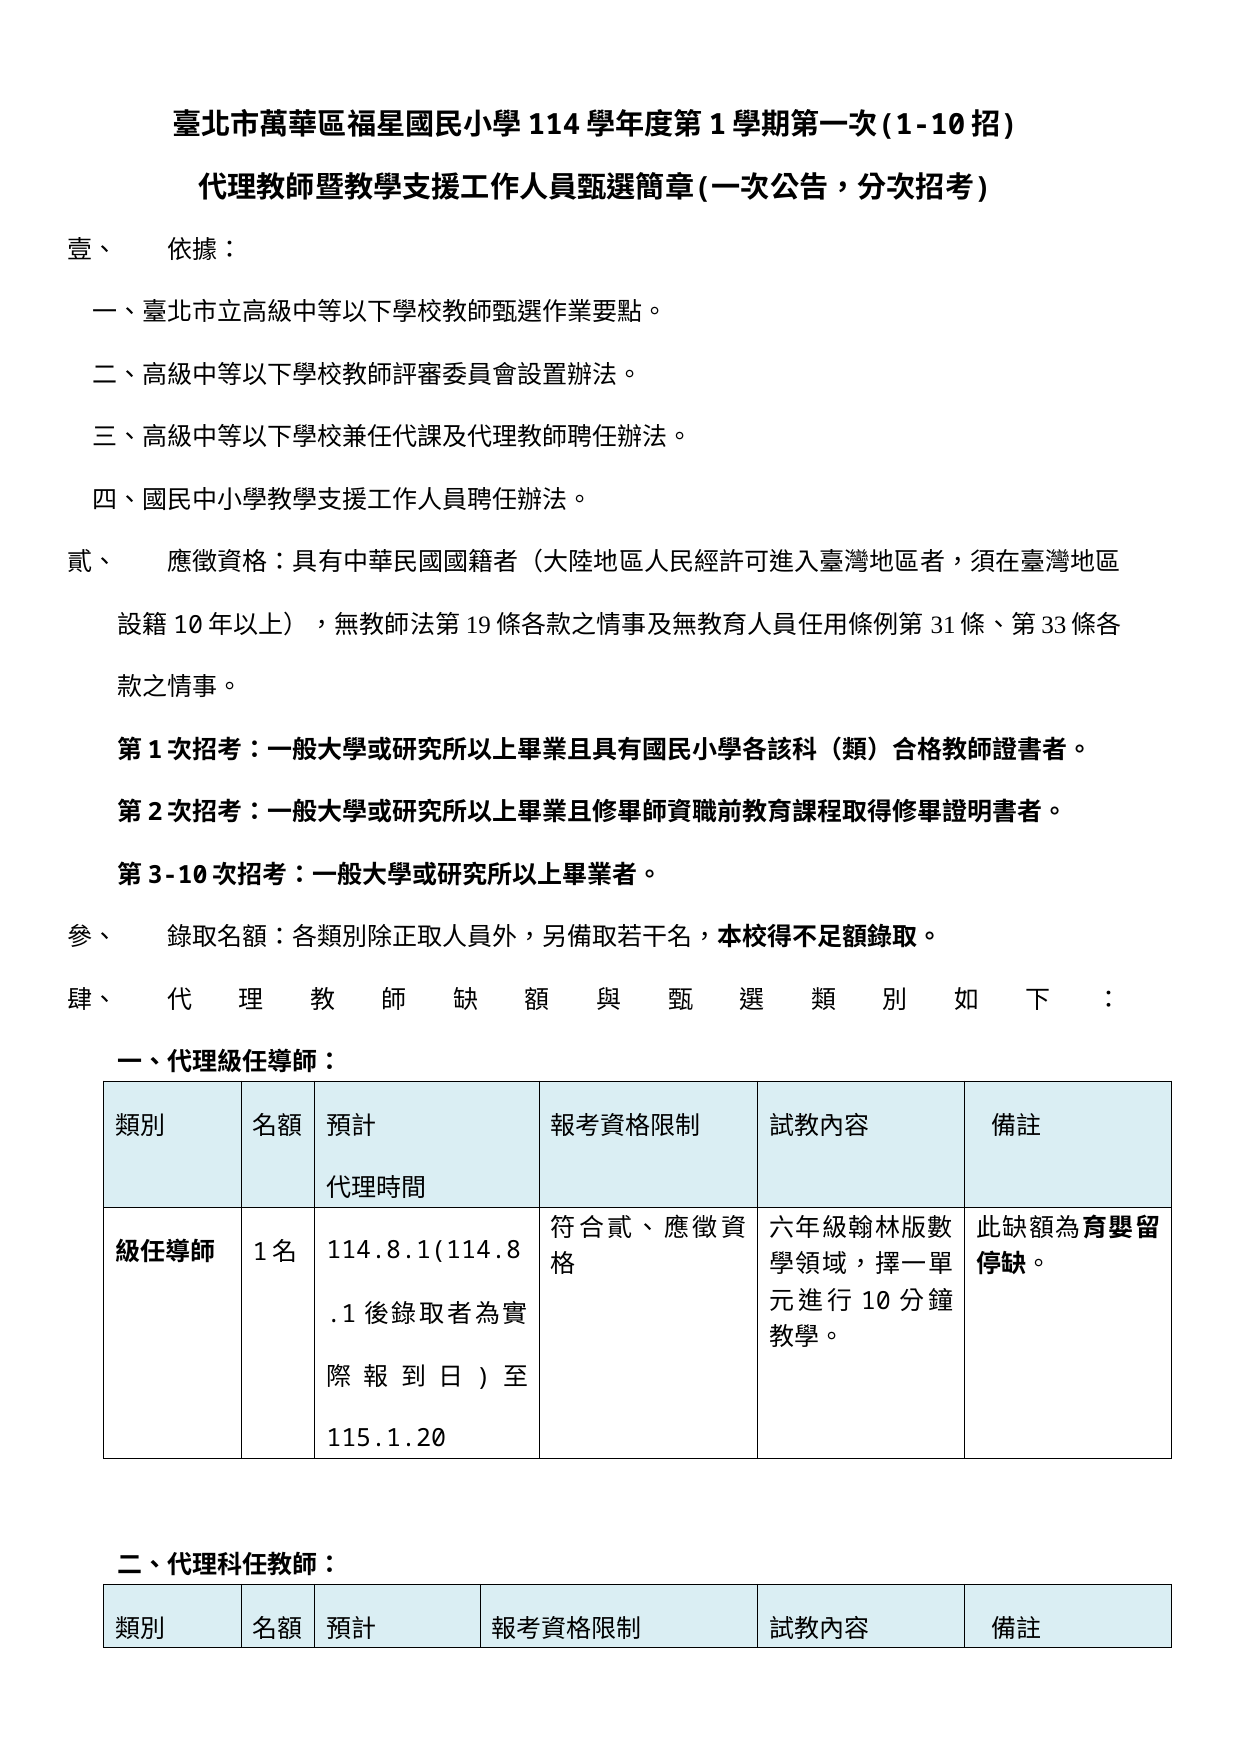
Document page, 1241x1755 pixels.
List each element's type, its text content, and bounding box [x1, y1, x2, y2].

table_header 備註 [965, 1585, 1171, 1647]
table_header 預計 代理時間 [315, 1082, 539, 1207]
text 代理教師暨教學支援工作人員甄選簡章(一次公告，分次招考) [67, 143, 1122, 206]
table_header 報考資格限制 [481, 1585, 757, 1647]
table_cell 1名 [242, 1208, 314, 1458]
text 臺北市萬華區福星國民小學114學年度第1學期第一次(1-10招) [67, 81, 1122, 143]
text 二、高級中等以下學校教師評審委員會設置辦法。 [67, 331, 1122, 393]
table_header 名額 [242, 1082, 314, 1207]
table_cell 114.8.1(114.8.1後錄取者為實際報到日)至115.1.20 [315, 1208, 539, 1458]
list 代理教師缺額與甄選類別如下： 一、代理級任導師： [67, 956, 1122, 1081]
table_header 試教內容 [758, 1082, 964, 1207]
list 依據： [67, 206, 1122, 268]
list 應徵資格：具有中華民國國籍者（大陸地區人民經許可進入臺灣地區者，須在臺灣地區設籍10年以上），無教師法第19條各款之情事及無教育人員任用條例第31條、第33條各款之情事。 [67, 518, 1122, 706]
list 錄取名額：各類別除正取人員外，另備取若干名，本校得不足額錄取。 [67, 893, 1122, 956]
table_header 類別 [104, 1585, 241, 1647]
text 四、國民中小學教學支援工作人員聘任辦法。 [67, 456, 1122, 518]
table_header 預計 [315, 1585, 480, 1647]
table_cell 六年級翰林版數學領域，擇一單元進行10分鐘教學。 [758, 1208, 964, 1458]
table_header 名額 [242, 1585, 314, 1647]
table_header 類別 [104, 1082, 241, 1207]
text 一、臺北市立高級中等以下學校教師甄選作業要點。 [67, 268, 1122, 331]
table_cell 級任導師 [104, 1208, 241, 1458]
text 第1次招考：一般大學或研究所以上畢業且具有國民小學各該科（類）合格教師證書者。 [117, 706, 1122, 768]
text 第2次招考：一般大學或研究所以上畢業且修畢師資職前教育課程取得修畢證明書者。 [117, 768, 1122, 831]
text 三、高級中等以下學校兼任代課及代理教師聘任辦法。 [67, 393, 1122, 456]
text 第3-10次招考：一般大學或研究所以上畢業者。 [117, 831, 1122, 893]
table_cell 符合貳、應徵資格 [540, 1208, 757, 1458]
table_header 備註 [965, 1082, 1171, 1207]
table_cell 此缺額為育嬰留停缺。 [965, 1208, 1171, 1458]
text 二、代理科任教師： [117, 1459, 1122, 1584]
table_header 試教內容 [758, 1585, 964, 1647]
table_header 報考資格限制 [540, 1082, 757, 1207]
